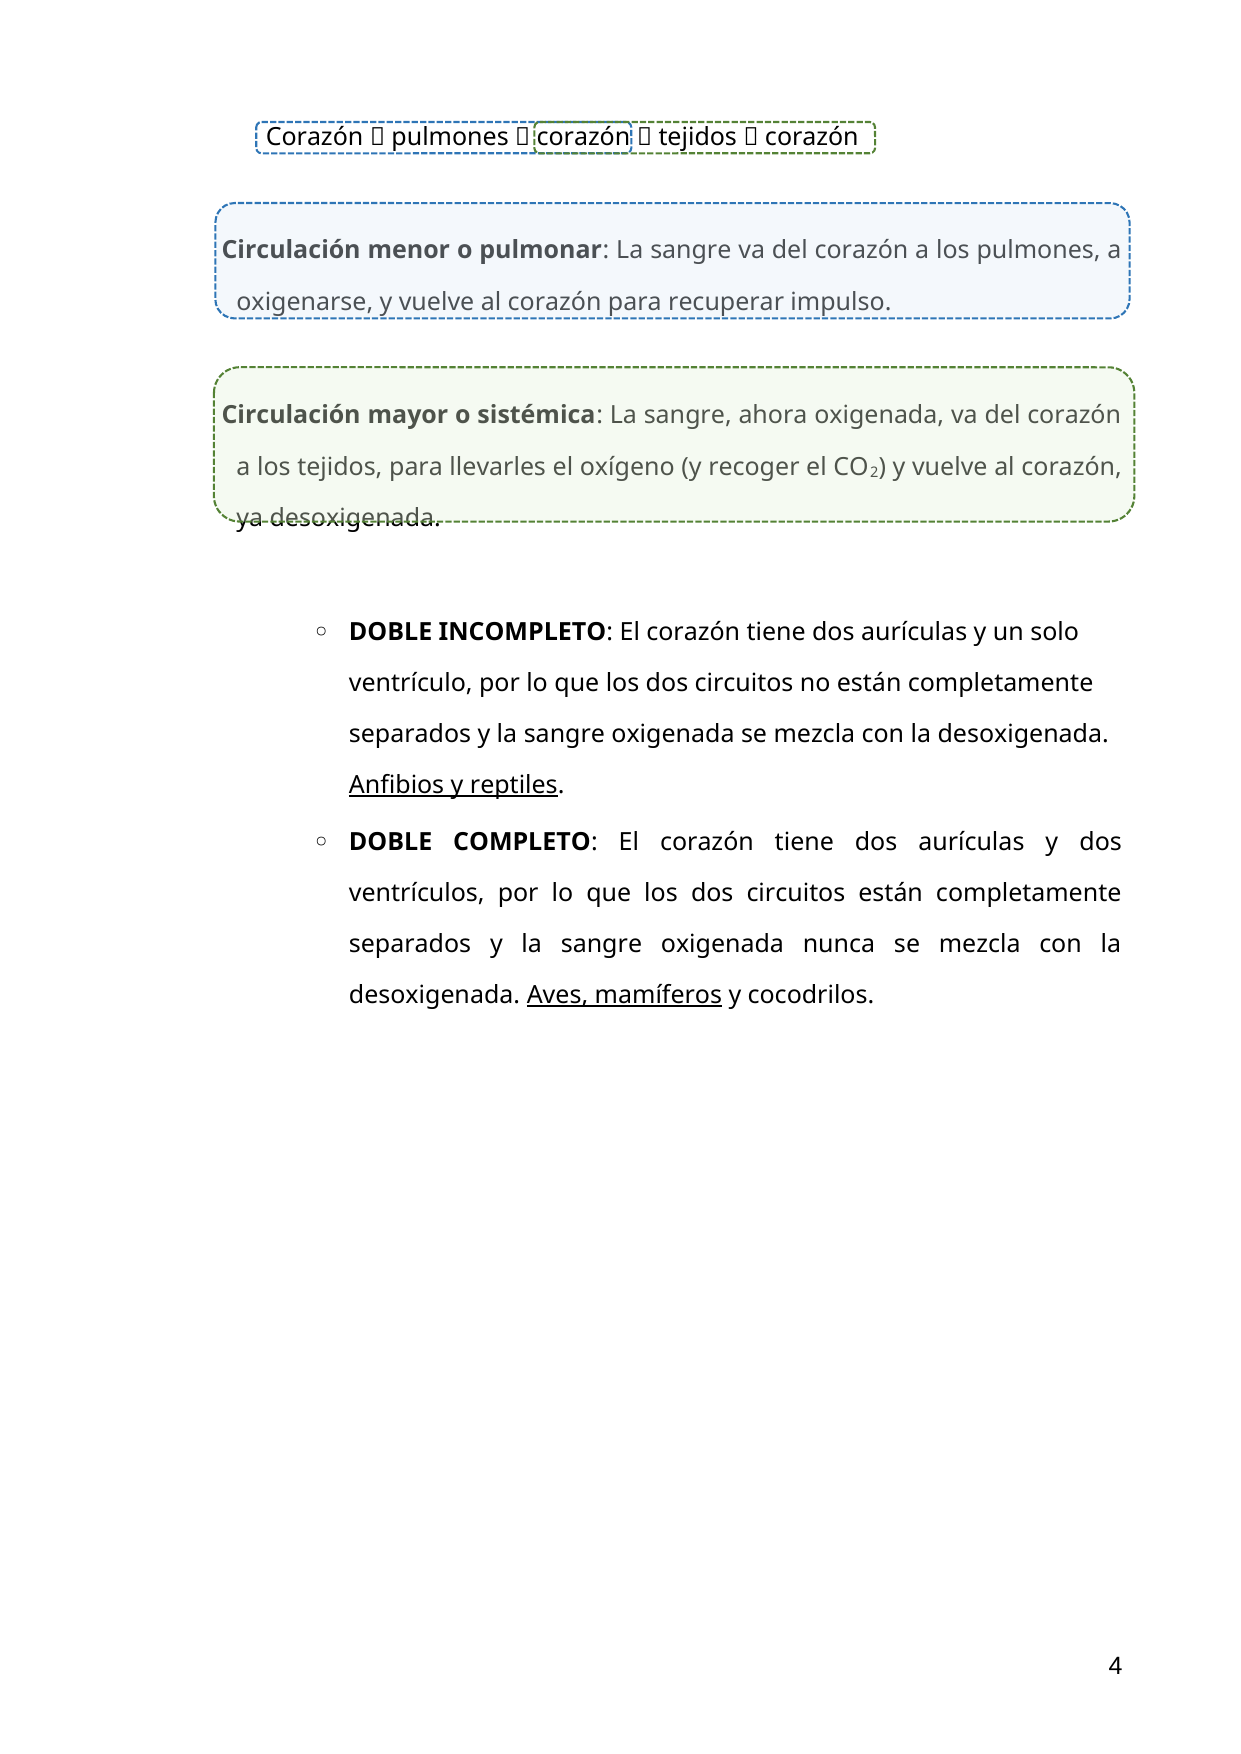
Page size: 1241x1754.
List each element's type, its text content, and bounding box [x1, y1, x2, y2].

text Corazón  pulmones  corazón  tejidos  corazón [118, 118, 1122, 152]
list DOBLE INCOMPLETO: El corazón tiene dos aurículas y un solo ventrículo, por lo que los dos circuitos no están completamente separados y la sangre oxigenada se mezcla con la desoxigenada. Anfibios y reptiles. [311, 613, 1122, 800]
text Circulación mayor o sistémica: La sangre, ahora oxigenada, va del corazón a los tejidos, para llevarles el oxígeno (y recoger el CO2) y vuelve al corazón, ya desoxigenada. [221, 516, 1122, 533]
list DOBLE COMPLETO: El corazón tiene dos aurículas y dos ventrículos, por lo que los dos circuitos están completamente separados y la sangre oxigenada nunca se mezcla con la desoxigenada. Aves, mamíferos y cocodrilos. [311, 823, 1122, 1010]
